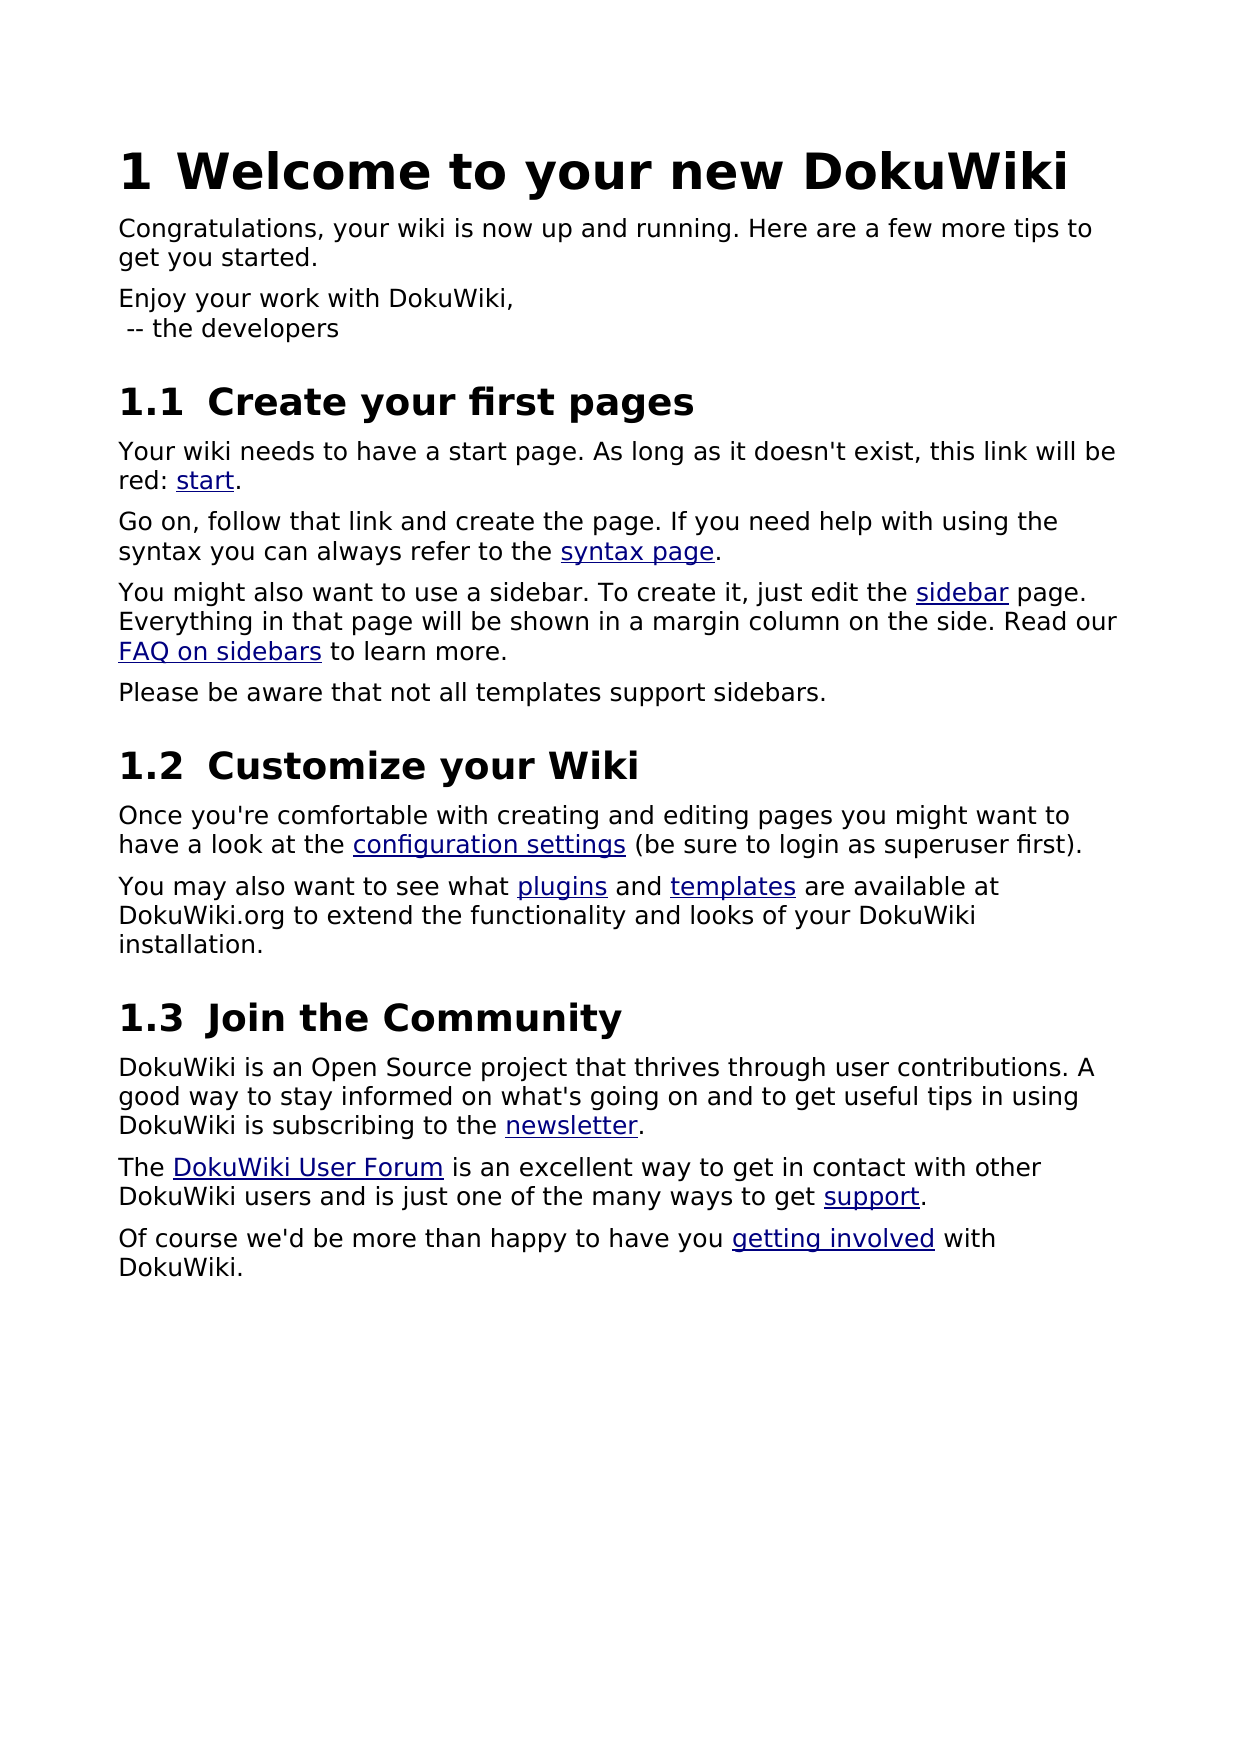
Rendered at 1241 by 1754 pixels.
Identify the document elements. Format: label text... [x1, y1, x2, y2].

text Your wiki needs to have a start page. As long as it doesn't exist, this link will be red: start. [118, 437, 1122, 495]
subtitle Customize your Wiki [118, 745, 1122, 789]
text The DokuWiki User Forum is an excellent way to get in contact with other DokuWiki users and is just one of the many ways to get support. [118, 1153, 1122, 1211]
text You might also want to use a sidebar. To create it, just edit the sidebar page. Everything in that page will be shown in a margin column on the side. Read our FAQ on sidebars to learn more. [118, 578, 1122, 666]
subtitle Join the Community [118, 997, 1122, 1041]
text Of course we'd be more than happy to have you getting involved with DokuWiki. [118, 1224, 1122, 1282]
text Enjoy your work with DokuWiki, -- the developers [118, 285, 1122, 343]
text DokuWiki is an Open Source project that thrives through user contributions. A good way to stay informed on what's going on and to get useful tips in using DokuWiki is subscribing to the newsletter. [118, 1053, 1122, 1141]
text Congratulations, your wiki is now up and running. Here are a few more tips to get you started. [118, 214, 1122, 272]
text You may also want to see what plugins and templates are available at DokuWiki.org to extend the functionality and looks of your DokuWiki installation. [118, 872, 1122, 959]
subtitle Welcome to your new DokuWiki [118, 143, 1122, 201]
text Go on, follow that link and create the page. If you need help with using the syntax you can always refer to the syntax page. [118, 507, 1122, 566]
text Please be aware that not all templates support sidebars. [118, 678, 1122, 707]
text Once you're comfortable with creating and editing pages you might want to have a look at the configuration settings (be sure to login as superuser first). [118, 801, 1122, 859]
subtitle Create your first pages [118, 381, 1122, 424]
